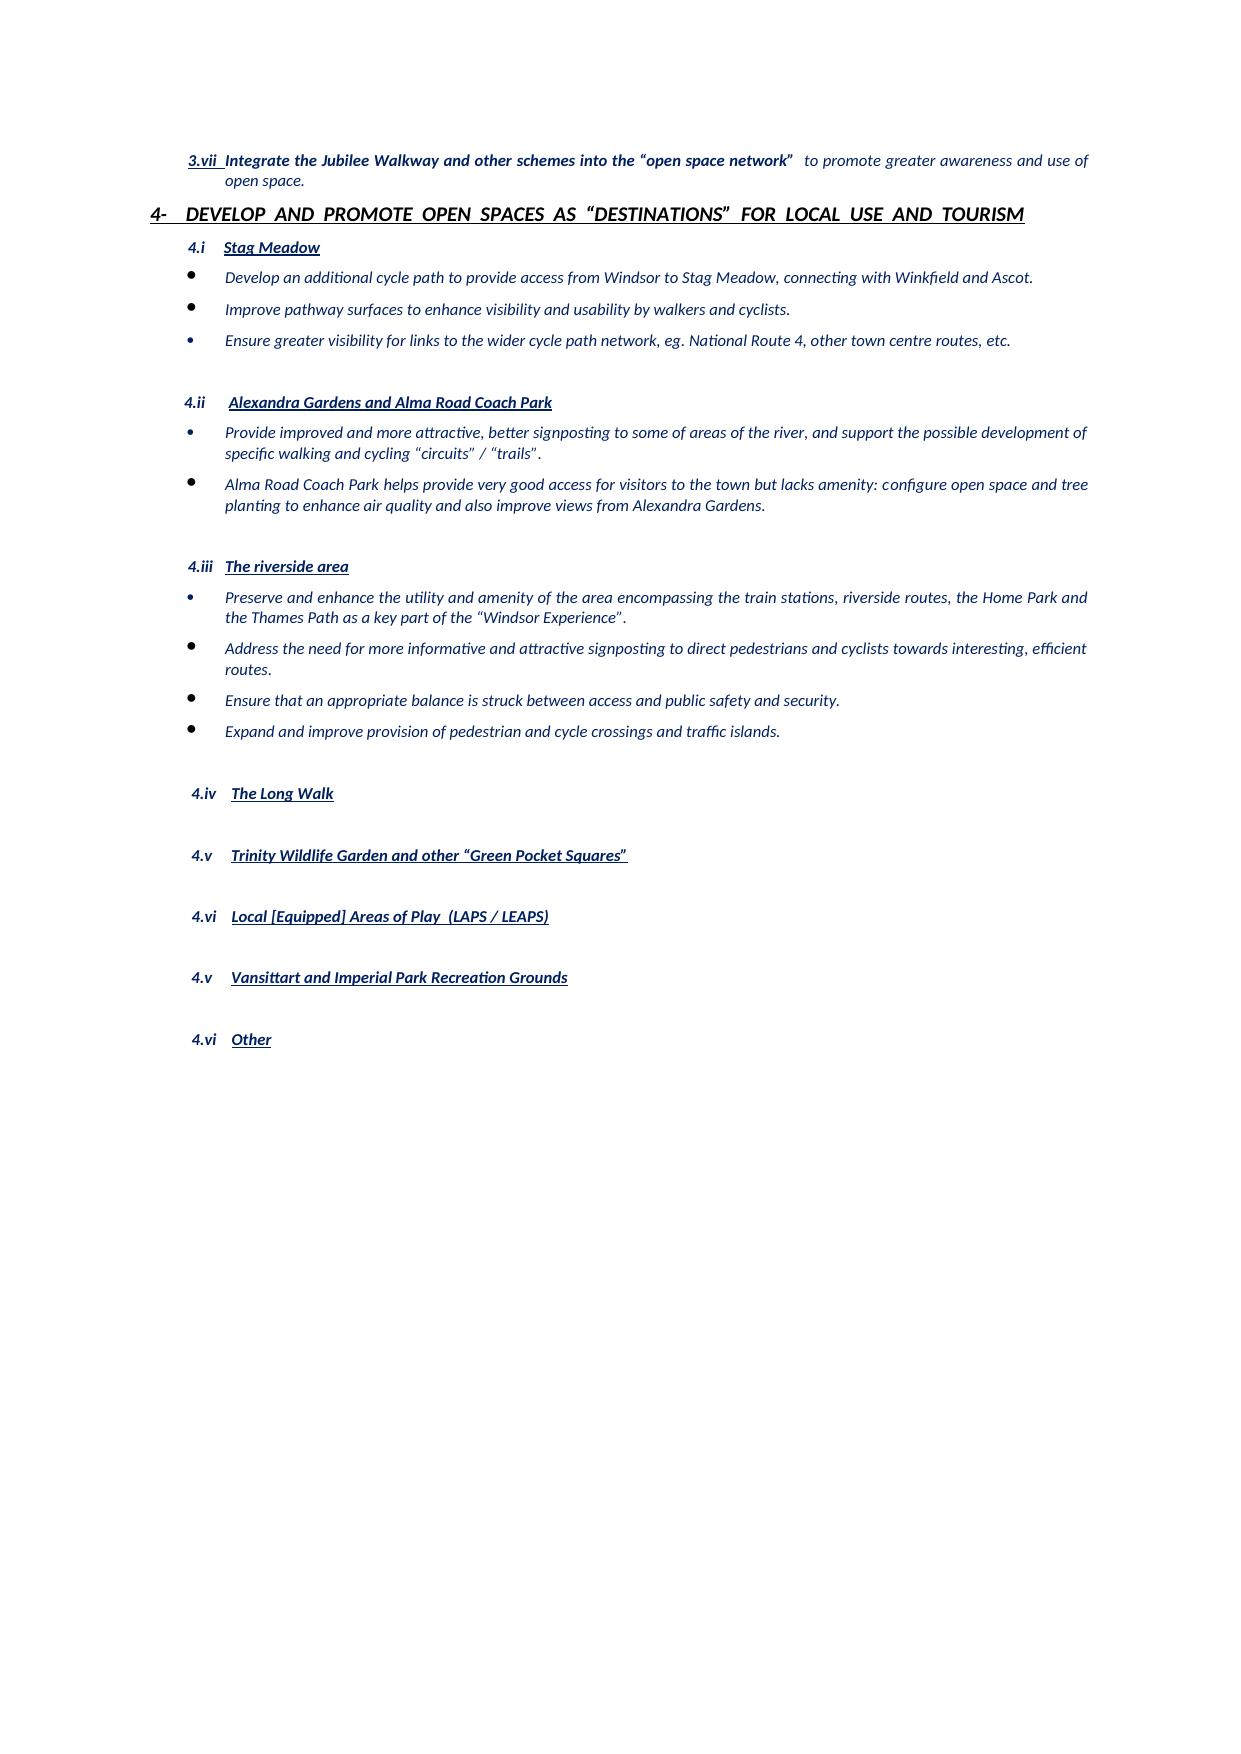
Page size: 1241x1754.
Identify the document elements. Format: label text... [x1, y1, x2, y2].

text 4.iv The Long Walk [187, 783, 1090, 804]
text 3.vii Integrate the Jubilee Walkway and other schemes into the “open space network” to promote greater awareness and use of open space. [150, 150, 1090, 191]
text 4.v Vansittart and Imperial Park Recreation Grounds [187, 968, 1090, 988]
text 4- DEVELOP AND PROMOTE OPEN SPACES AS “DESTINATIONS” FOR LOCAL USE AND TOURISM [150, 201, 1090, 226]
text 4.iii The riverside area [150, 556, 1090, 577]
list Ensure that an appropriate balance is struck between access and public safety and security. [187, 690, 1090, 711]
list Expand and improve provision of pedestrian and cycle crossings and traffic islands. [187, 721, 1090, 742]
text 4.i Stag Meadow [150, 237, 1090, 257]
list Improve pathway surfaces to enhance visibility and usability by walkers and cyclists. [187, 299, 1090, 320]
list Preserve and enhance the utility and amenity of the area encompassing the train stations, riverside routes, the Home Park and the Thames Path as a key part of the “Windsor Experience”. [187, 587, 1090, 628]
text 4.v Trinity Wildlife Garden and other “Green Pocket Squares” [187, 845, 1090, 865]
text 4.vi Local [Equipped] Areas of Play (LAPS / LEAPS) [150, 906, 1090, 927]
text 4.ii Alexandra Gardens and Alma Road Coach Park [150, 392, 1090, 412]
list Address the need for more informative and attractive signposting to direct pedestrians and cyclists towards interesting, efficient routes. [187, 638, 1090, 679]
list Develop an additional cycle path to provide access from Windsor to Stag Meadow, connecting with Winkfield and Ascot. [187, 268, 1090, 289]
list Provide improved and more attractive, better signposting to some of areas of the river, and support the possible development of specific walking and cycling “circuits” / “trails”. [187, 423, 1090, 463]
list Ensure greater visibility for links to the wider cycle path network, eg. National Route 4, other town centre routes, etc. [187, 331, 1090, 351]
list Alma Road Coach Park helps provide very good access for visitors to the town but lacks amenity: configure open space and tree planting to enhance air quality and also improve views from Alexandra Gardens. [187, 474, 1090, 515]
text 4.vi Other [150, 1029, 1090, 1049]
